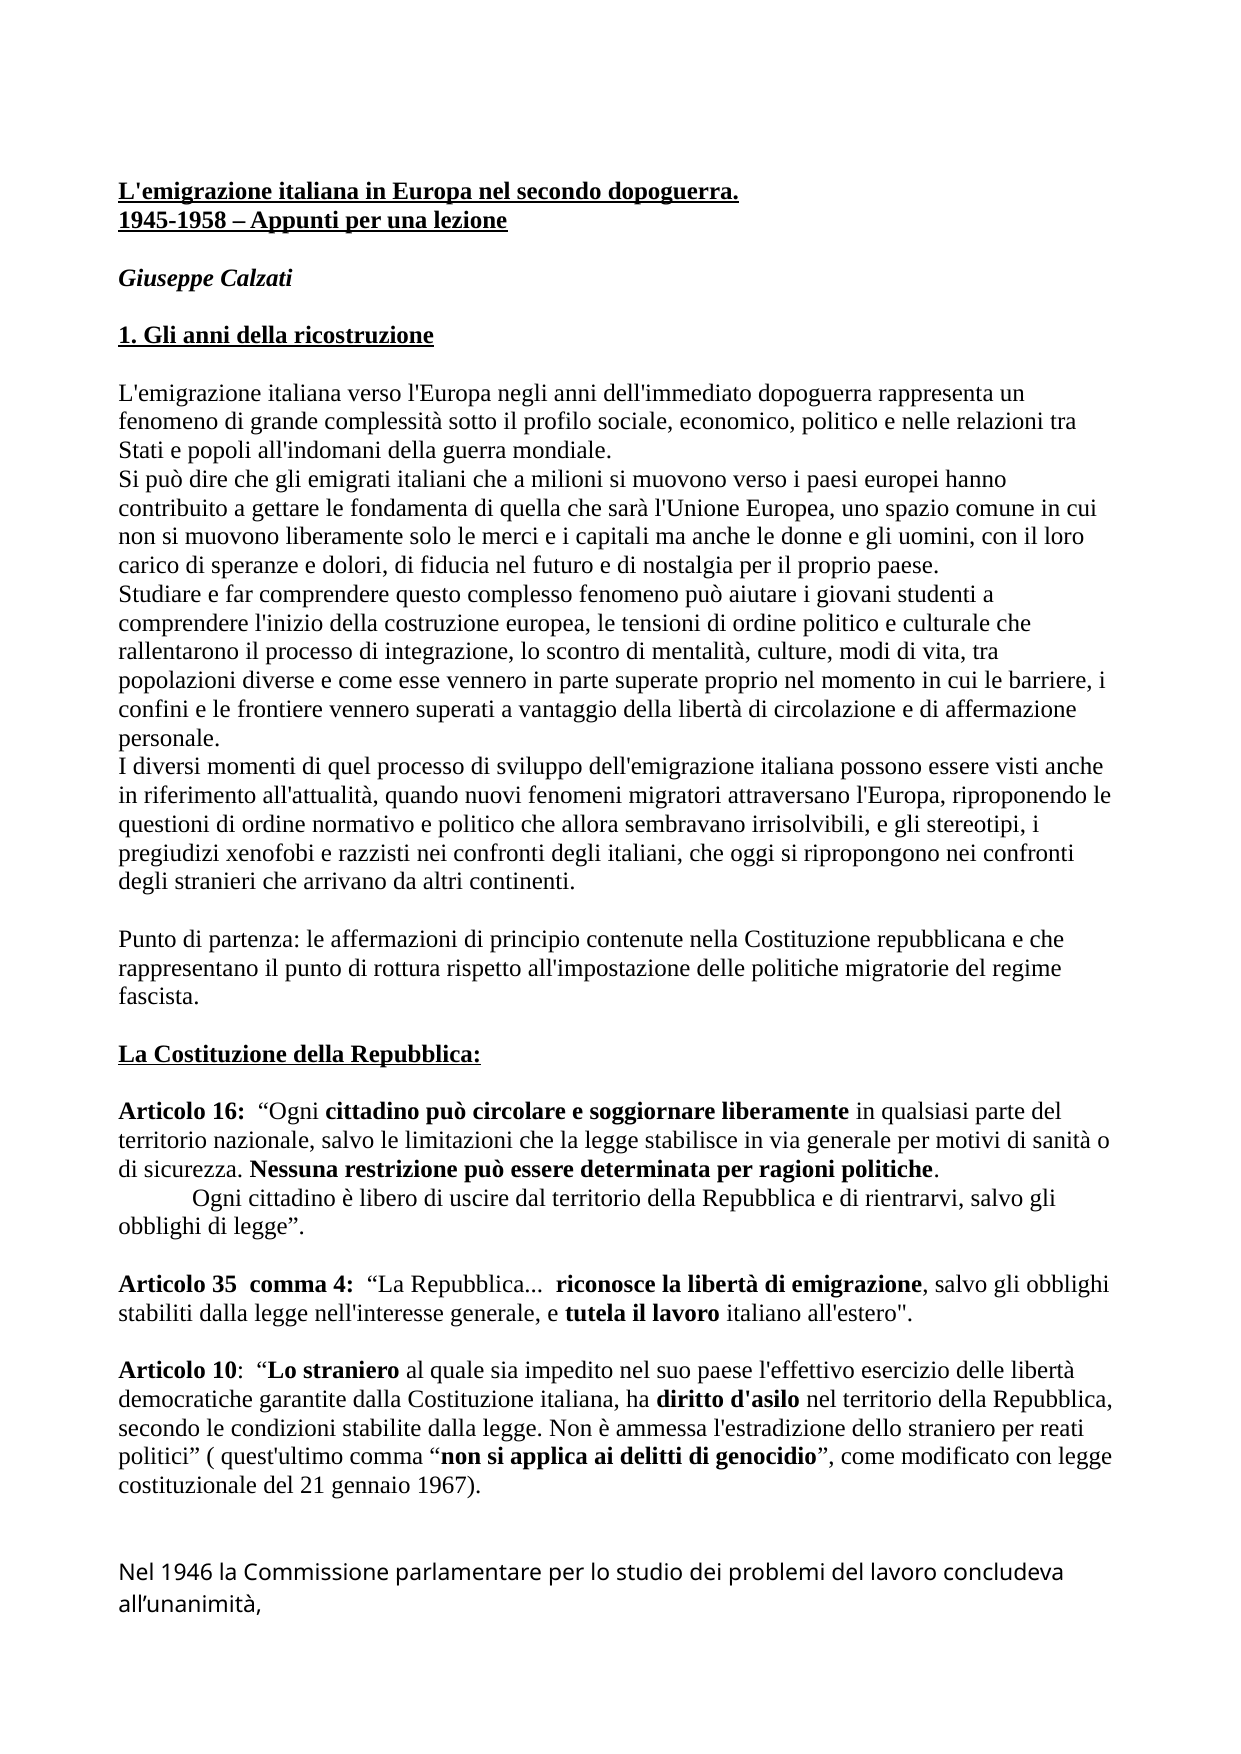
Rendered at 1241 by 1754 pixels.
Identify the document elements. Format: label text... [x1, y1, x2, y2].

text Articolo 16: “Ogni cittadino può circolare e soggiornare liberamente in qualsiasi parte del territorio nazionale, salvo le limitazioni che la legge stabilisce in via generale per motivi di sanità o di sicurezza. Nessuna restrizione può essere determinata per ragioni politiche. [118, 1096, 1122, 1183]
text 1. Gli anni della ricostruzione [118, 320, 1122, 349]
text Si può dire che gli emigrati italiani che a milioni si muovono verso i paesi europei hanno contribuito a gettare le fondamenta di quella che sarà l'Unione Europea, uno spazio comune in cui non si muovono liberamente solo le merci e i capitali ma anche le donne e gli uomini, con il loro carico di speranze e dolori, di fiducia nel futuro e di nostalgia per il proprio paese. [118, 464, 1122, 579]
text 1945-1958 – Appunti per una lezione [118, 205, 1122, 234]
text La Costituzione della Repubblica: [118, 1039, 1122, 1068]
text Articolo 10: “Lo straniero al quale sia impedito nel suo paese l'effettivo esercizio delle libertà democratiche garantite dalla Costituzione italiana, ha diritto d'asilo nel territorio della Repubblica, secondo le condizioni stabilite dalla legge. Non è ammessa l'estradizione dello straniero per reati politici” ( quest'ultimo comma “non si applica ai delitti di genocidio”, come modificato con legge costituzionale del 21 gennaio 1967). [118, 1355, 1122, 1499]
text Giuseppe Calzati [118, 263, 1122, 291]
text Ogni cittadino è libero di uscire dal territorio della Repubblica e di rientrarvi, salvo gli obblighi di legge”. [118, 1183, 1122, 1240]
text Studiare e far comprendere questo complesso fenomeno può aiutare i giovani studenti a comprendere l'inizio della costruzione europea, le tensioni di ordine politico e culturale che rallentarono il processo di integrazione, lo scontro di mentalità, culture, modi di vita, tra popolazioni diverse e come esse vennero in parte superate proprio nel momento in cui le barriere, i confini e le frontiere vennero superati a vantaggio della libertà di circolazione e di affermazione personale. [118, 579, 1122, 751]
text I diversi momenti di quel processo di sviluppo dell'emigrazione italiana possono essere visti anche in riferimento all'attualità, quando nuovi fenomeni migratori attraversano l'Europa, riproponendo le questioni di ordine normativo e politico che allora sembravano irrisolvibili, e gli stereotipi, i pregiudizi xenofobi e razzisti nei confronti degli italiani, che oggi si ripropongono nei confronti degli stranieri che arrivano da altri continenti. [118, 751, 1122, 895]
text Nel 1946 la Commissione parlamentare per lo studio dei problemi del lavoro concludeva all’unanimità, [118, 1556, 1122, 1619]
text L'emigrazione italiana in Europa nel secondo dopoguerra. [118, 176, 1122, 205]
text L'emigrazione italiana verso l'Europa negli anni dell'immediato dopoguerra rappresenta un fenomeno di grande complessità sotto il profilo sociale, economico, politico e nelle relazioni tra Stati e popoli all'indomani della guerra mondiale. [118, 378, 1122, 464]
text Articolo 35 comma 4: “La Repubblica... riconosce la libertà di emigrazione, salvo gli obblighi stabiliti dalla legge nell'interesse generale, e tutela il lavoro italiano all'estero". [118, 1269, 1122, 1326]
text Punto di partenza: le affermazioni di principio contenute nella Costituzione repubblicana e che rappresentano il punto di rottura rispetto all'impostazione delle politiche migratorie del regime fascista. [118, 924, 1122, 1010]
